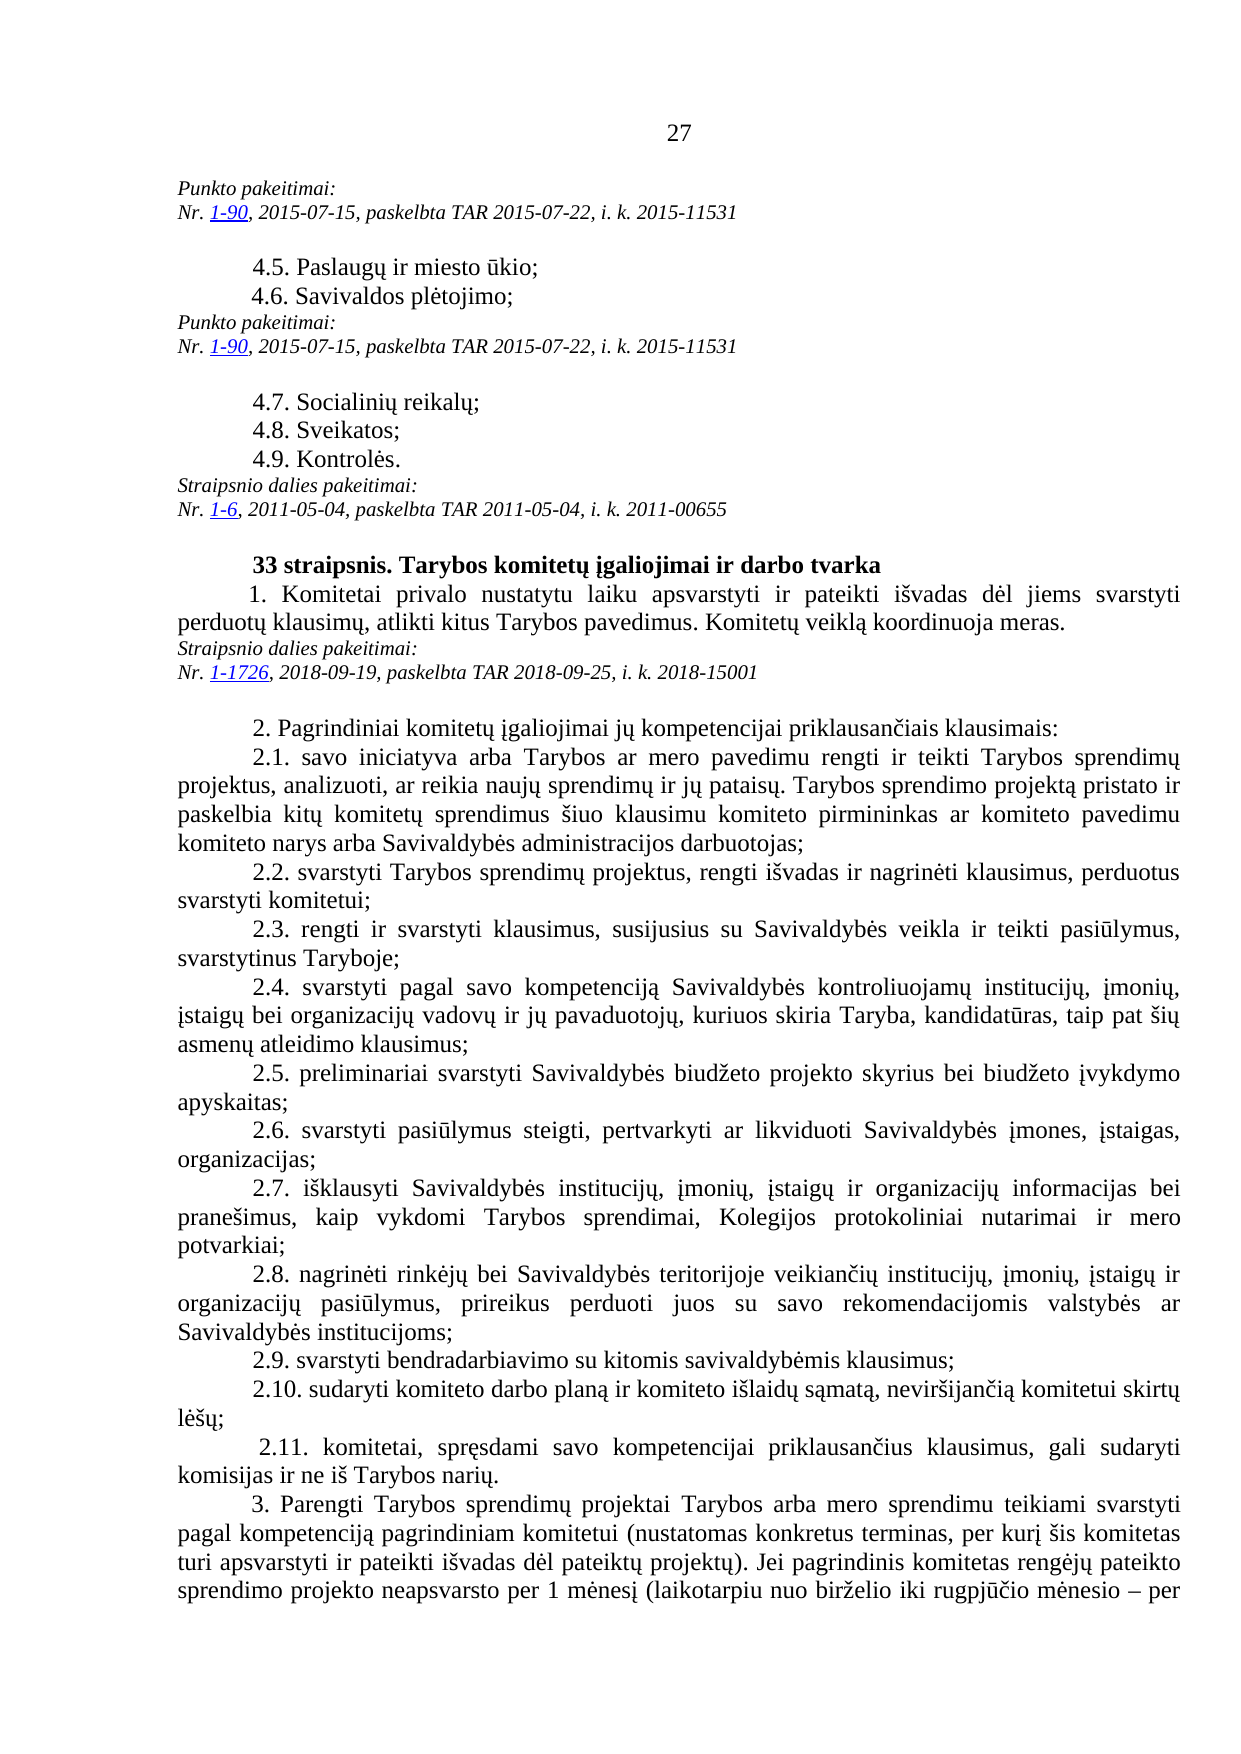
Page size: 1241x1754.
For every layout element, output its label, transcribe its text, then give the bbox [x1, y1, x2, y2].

text Straipsnio dalies pakeitimai: [177, 473, 1181, 497]
text 2.3. rengti ir svarstyti klausimus, susijusius su Savivaldybės veikla ir teikti pasiūlymus, svarstytinus Taryboje; [177, 914, 1181, 972]
text 4.9. Kontrolės. [177, 444, 1181, 473]
text 2.11. komitetai, spręsdami savo kompetencijai priklausančius klausimus, gali sudaryti komisijas ir ne iš Tarybos narių. [177, 1432, 1181, 1489]
text 4.8. Sveikatos; [177, 416, 1181, 444]
text 2.6. svarstyti pasiūlymus steigti, pertvarkyti ar likviduoti Savivaldybės įmones, įstaigas, organizacijas; [177, 1116, 1181, 1173]
text Punkto pakeitimai: [177, 176, 1181, 200]
text 4.5. Paslaugų ir miesto ūkio; [177, 252, 1181, 281]
text 33 straipsnis. Tarybos komitetų įgaliojimai ir darbo tvarka [177, 550, 1181, 579]
text 2.5. preliminariai svarstyti Savivaldybės biudžeto projekto skyrius bei biudžeto įvykdymo apyskaitas; [177, 1058, 1181, 1116]
text 2.1. savo iniciatyva arba Tarybos ar mero pavedimu rengti ir teikti Tarybos sprendimų projektus, analizuoti, ar reikia naujų sprendimų ir jų pataisų. Tarybos sprendimo projektą pristato ir paskelbia kitų komitetų sprendimus šiuo klausimu komiteto pirmininkas ar komiteto pavedimu komiteto narys arba Savivaldybės administracijos darbuotojas; [177, 742, 1181, 857]
text Punkto pakeitimai: [177, 310, 1181, 334]
text 2. Pagrindiniai komitetų įgaliojimai jų kompetencijai priklausančiais klausimais: [177, 713, 1181, 742]
text 2.7. išklausyti Savivaldybės institucijų, įmonių, įstaigų ir organizacijų informacijas bei pranešimus, kaip vykdomi Tarybos sprendimai, Kolegijos protokoliniai nutarimai ir mero potvarkiai; [177, 1173, 1181, 1259]
text Nr. 1-6, 2011-05-04, paskelbta TAR 2011-05-04, i. k. 2011-00655 [177, 497, 1181, 521]
text 2.4. svarstyti pagal savo kompetenciją Savivaldybės kontroliuojamų institucijų, įmonių, įstaigų bei organizacijų vadovų ir jų pavaduotojų, kuriuos skiria Taryba, kandidatūras, taip pat šių asmenų atleidimo klausimus; [177, 972, 1181, 1058]
text Nr. 1-90, 2015-07-15, paskelbta TAR 2015-07-22, i. k. 2015-11531 [177, 334, 1181, 358]
text 1. Komitetai privalo nustatytu laiku apsvarstyti ir pateikti išvadas dėl jiems svarstyti perduotų klausimų, atlikti kitus Tarybos pavedimus. Komitetų veiklą koordinuoja meras. [177, 579, 1181, 636]
text 3. Parengti Tarybos sprendimų projektai Tarybos arba mero sprendimu teikiami svarstyti pagal kompetenciją pagrindiniam komitetui (nustatomas konkretus terminas, per kurį šis komitetas turi apsvarstyti ir pateikti išvadas dėl pateiktų projektų). Jei pagrindinis komitetas rengėjų pateikto sprendimo projekto neapsvarsto per 1 mėnesį (laikotarpiu nuo birželio iki rugpjūčio mėnesio – per [177, 1489, 1181, 1604]
text Straipsnio dalies pakeitimai: [177, 636, 1181, 660]
text 4.6. Savivaldos plėtojimo; [177, 281, 1181, 310]
text 2.10. sudaryti komiteto darbo planą ir komiteto išlaidų sąmatą, neviršijančią komitetui skirtų lėšų; [177, 1374, 1181, 1432]
text 2.8. nagrinėti rinkėjų bei Savivaldybės teritorijoje veikiančių institucijų, įmonių, įstaigų ir organizacijų pasiūlymus, prireikus perduoti juos su savo rekomendacijomis valstybės ar Savivaldybės institucijoms; [177, 1259, 1181, 1346]
text 2.9. svarstyti bendradarbiavimo su kitomis savivaldybėmis klausimus; [177, 1346, 1181, 1374]
text 4.7. Socialinių reikalų; [177, 387, 1181, 416]
text Nr. 1-1726, 2018-09-19, paskelbta TAR 2018-09-25, i. k. 2018-15001 [177, 660, 1181, 684]
text 2.2. svarstyti Tarybos sprendimų projektus, rengti išvadas ir nagrinėti klausimus, perduotus svarstyti komitetui; [177, 857, 1181, 914]
text Nr. 1-90, 2015-07-15, paskelbta TAR 2015-07-22, i. k. 2015-11531 [177, 200, 1181, 224]
